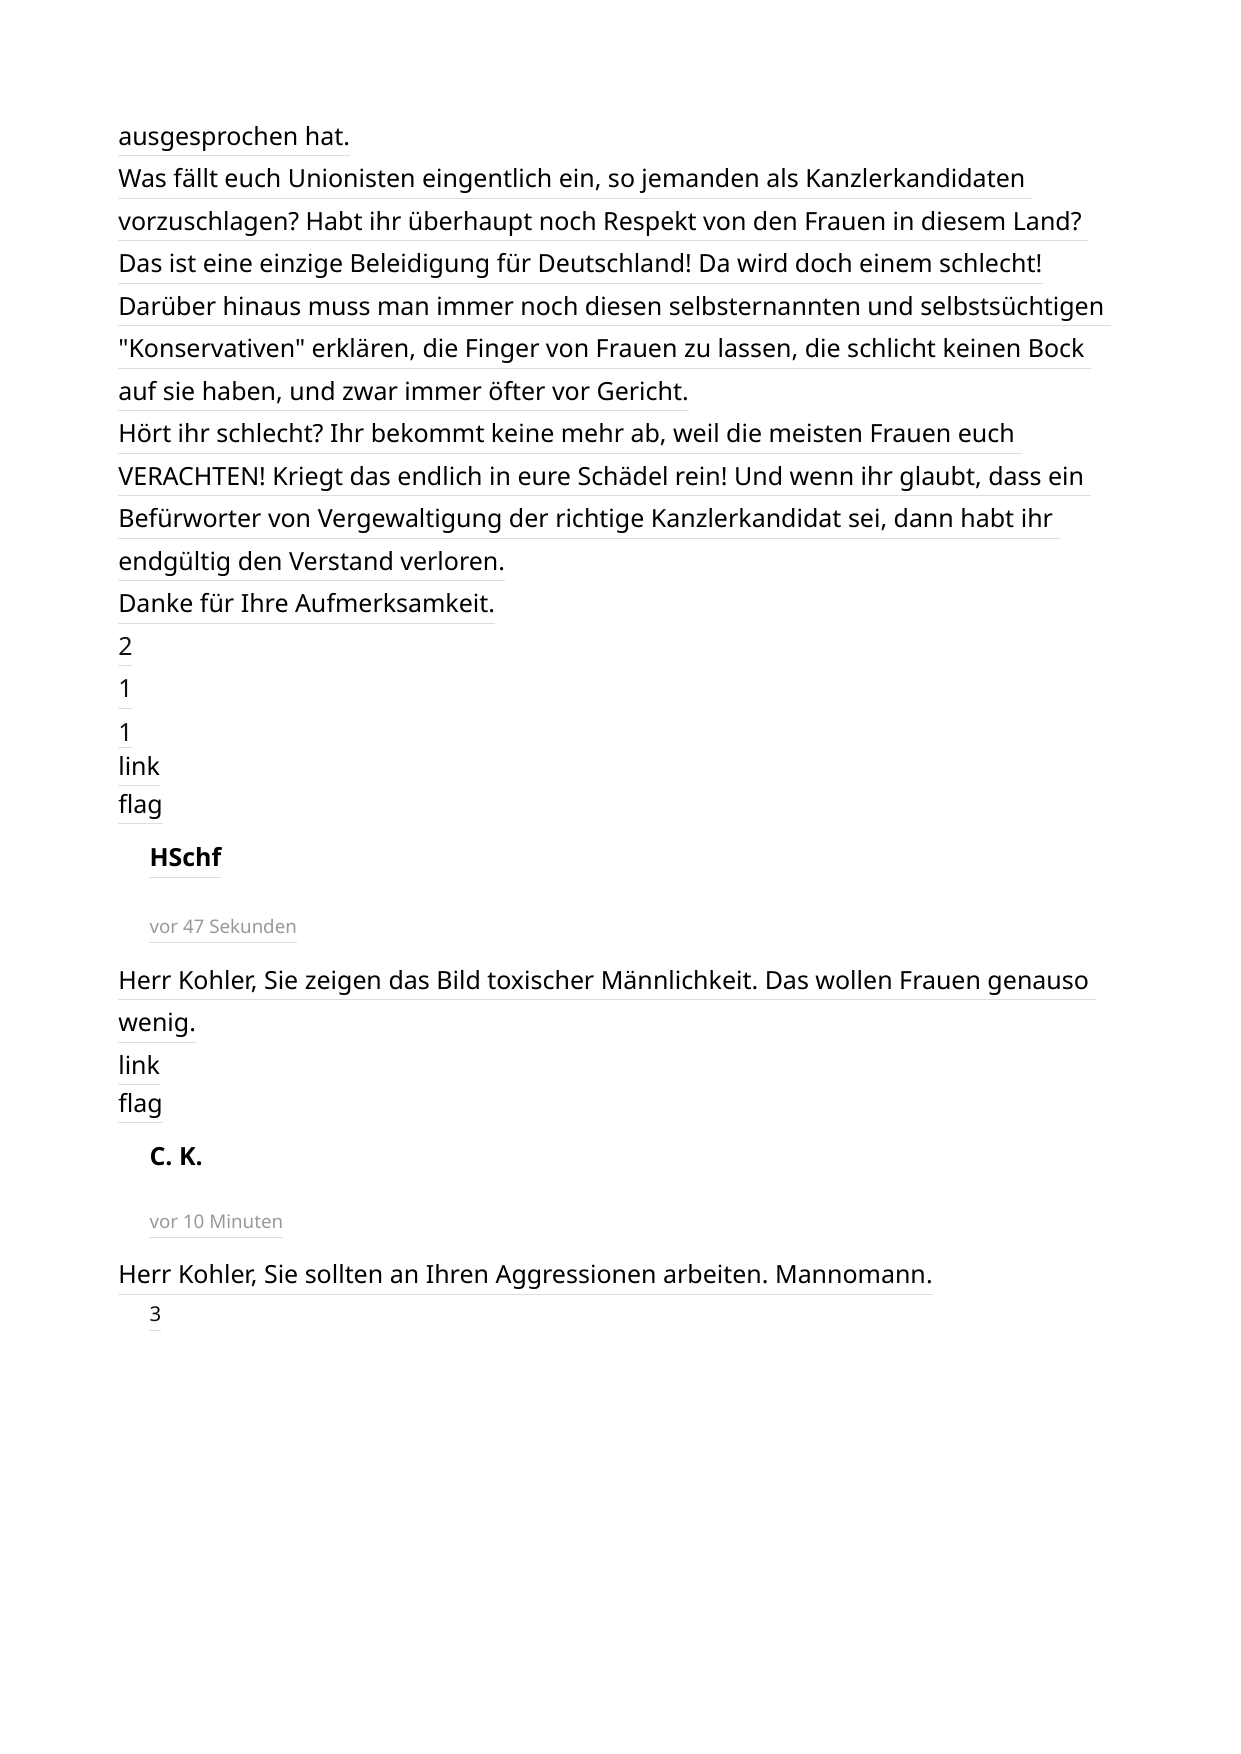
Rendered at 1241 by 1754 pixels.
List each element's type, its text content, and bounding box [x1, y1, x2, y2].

text ausgesprochen hat. Was fällt euch Unionisten eingentlich ein, so jemanden als Kanzlerkandidaten vorzuschlagen? Habt ihr überhaupt noch Respekt von den Frauen in diesem Land? Das ist eine einzige Beleidigung für Deutschland! Da wird doch einem schlecht! Darüber hinaus muss man immer noch diesen selbsternannten und selbstsüchtigen "Konservativen" erklären, die Finger von Frauen zu lassen, die schlicht keinen Bock auf sie haben, und zwar immer öfter vor Gericht. Hört ihr schlecht? Ihr bekommt keine mehr ab, weil die meisten Frauen euch VERACHTEN! Kriegt das endlich in eure Schädel rein! Und wenn ihr glaubt, dass ein Befürworter von Vergewaltigung der richtige Kanzlerkandidat sei, dann habt ihr endgültig den Verstand verloren. Danke für Ihre Aufmerksamkeit. [118, 118, 1122, 624]
text vor 10 Minuten [149, 1208, 1117, 1238]
text vor 47 Sekunden [149, 914, 1117, 943]
text C. K. [149, 1139, 1122, 1173]
text flag [118, 786, 1122, 824]
text link [118, 1047, 1122, 1085]
text 1 [118, 713, 1122, 748]
text HSchf [149, 840, 1122, 878]
text flag [118, 1085, 1122, 1123]
text link [118, 748, 1122, 786]
text Herr Kohler, Sie sollten an Ihren Aggressionen arbeiten. Mannomann. [118, 1257, 1122, 1295]
text 1 [118, 671, 1122, 709]
text 3 [149, 1299, 1122, 1331]
text 2 [118, 628, 1122, 666]
text Herr Kohler, Sie zeigen das Bild toxischer Männlichkeit. Das wollen Frauen genauso wenig. [118, 962, 1122, 1043]
